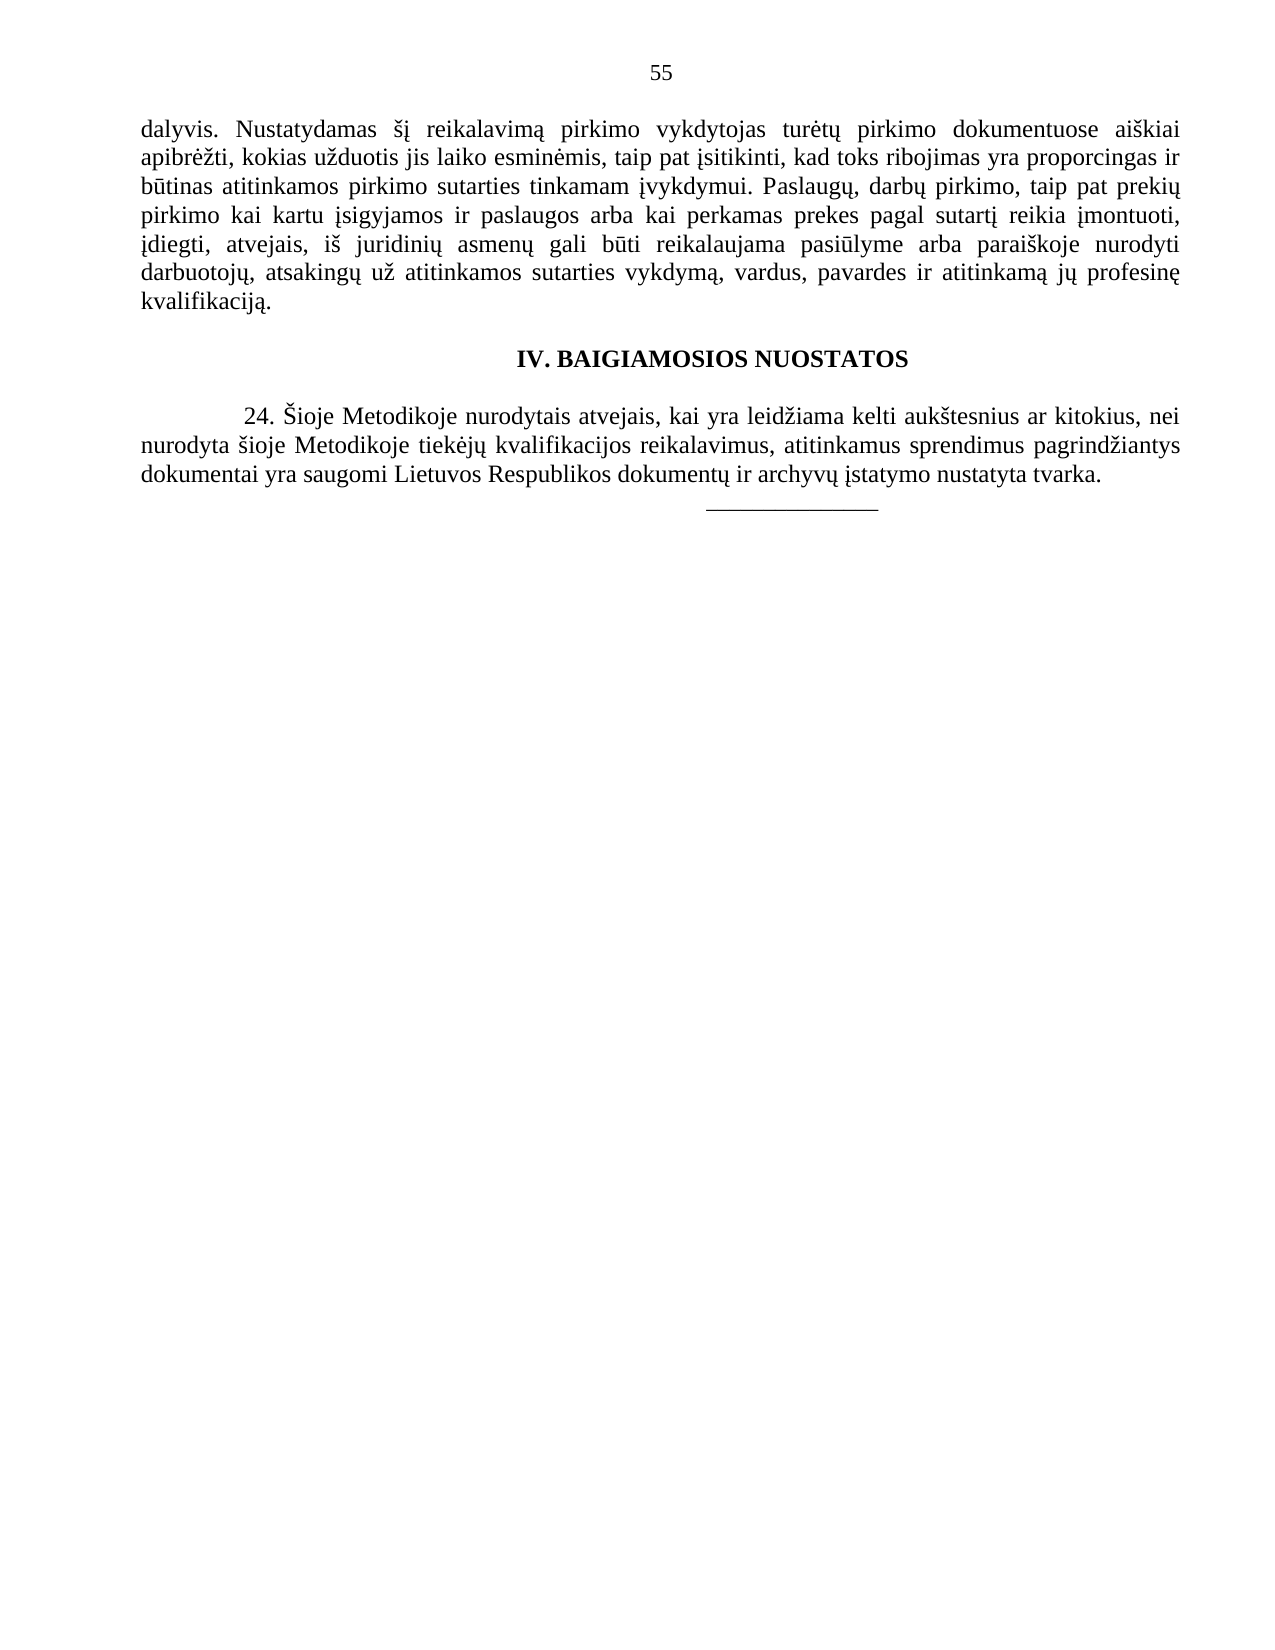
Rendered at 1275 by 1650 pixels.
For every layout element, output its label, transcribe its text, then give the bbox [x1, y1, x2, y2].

text _______________ [300, 487, 1181, 514]
text IV. BAIGIAMOSIOS NUOSTATOS [141, 344, 1181, 372]
text 24. Šioje Metodikoje nurodytais atvejais, kai yra leidžiama kelti aukštesnius ar kitokius, nei nurodyta šioje Metodikoje tiekėjų kvalifikacijos reikalavimus, atitinkamus sprendimus pagrindžiantys dokumentai yra saugomi Lietuvos Respublikos dokumentų ir archyvų įstatymo nustatyta tvarka. [141, 401, 1181, 487]
text dalyvis. Nustatydamas šį reikalavimą pirkimo vykdytojas turėtų pirkimo dokumentuose aiškiai apibrėžti, kokias užduotis jis laiko esminėmis, taip pat įsitikinti, kad toks ribojimas yra proporcingas ir būtinas atitinkamos pirkimo sutarties tinkamam įvykdymui. Paslaugų, darbų pirkimo, taip pat prekių pirkimo kai kartu įsigyjamos ir paslaugos arba kai perkamas prekes pagal sutartį reikia įmontuoti, įdiegti, atvejais, iš juridinių asmenų gali būti reikalaujama pasiūlyme arba paraiškoje nurodyti darbuotojų, atsakingų už atitinkamos sutarties vykdymą, vardus, pavardes ir atitinkamą jų profesinę kvalifikaciją. [141, 114, 1181, 315]
